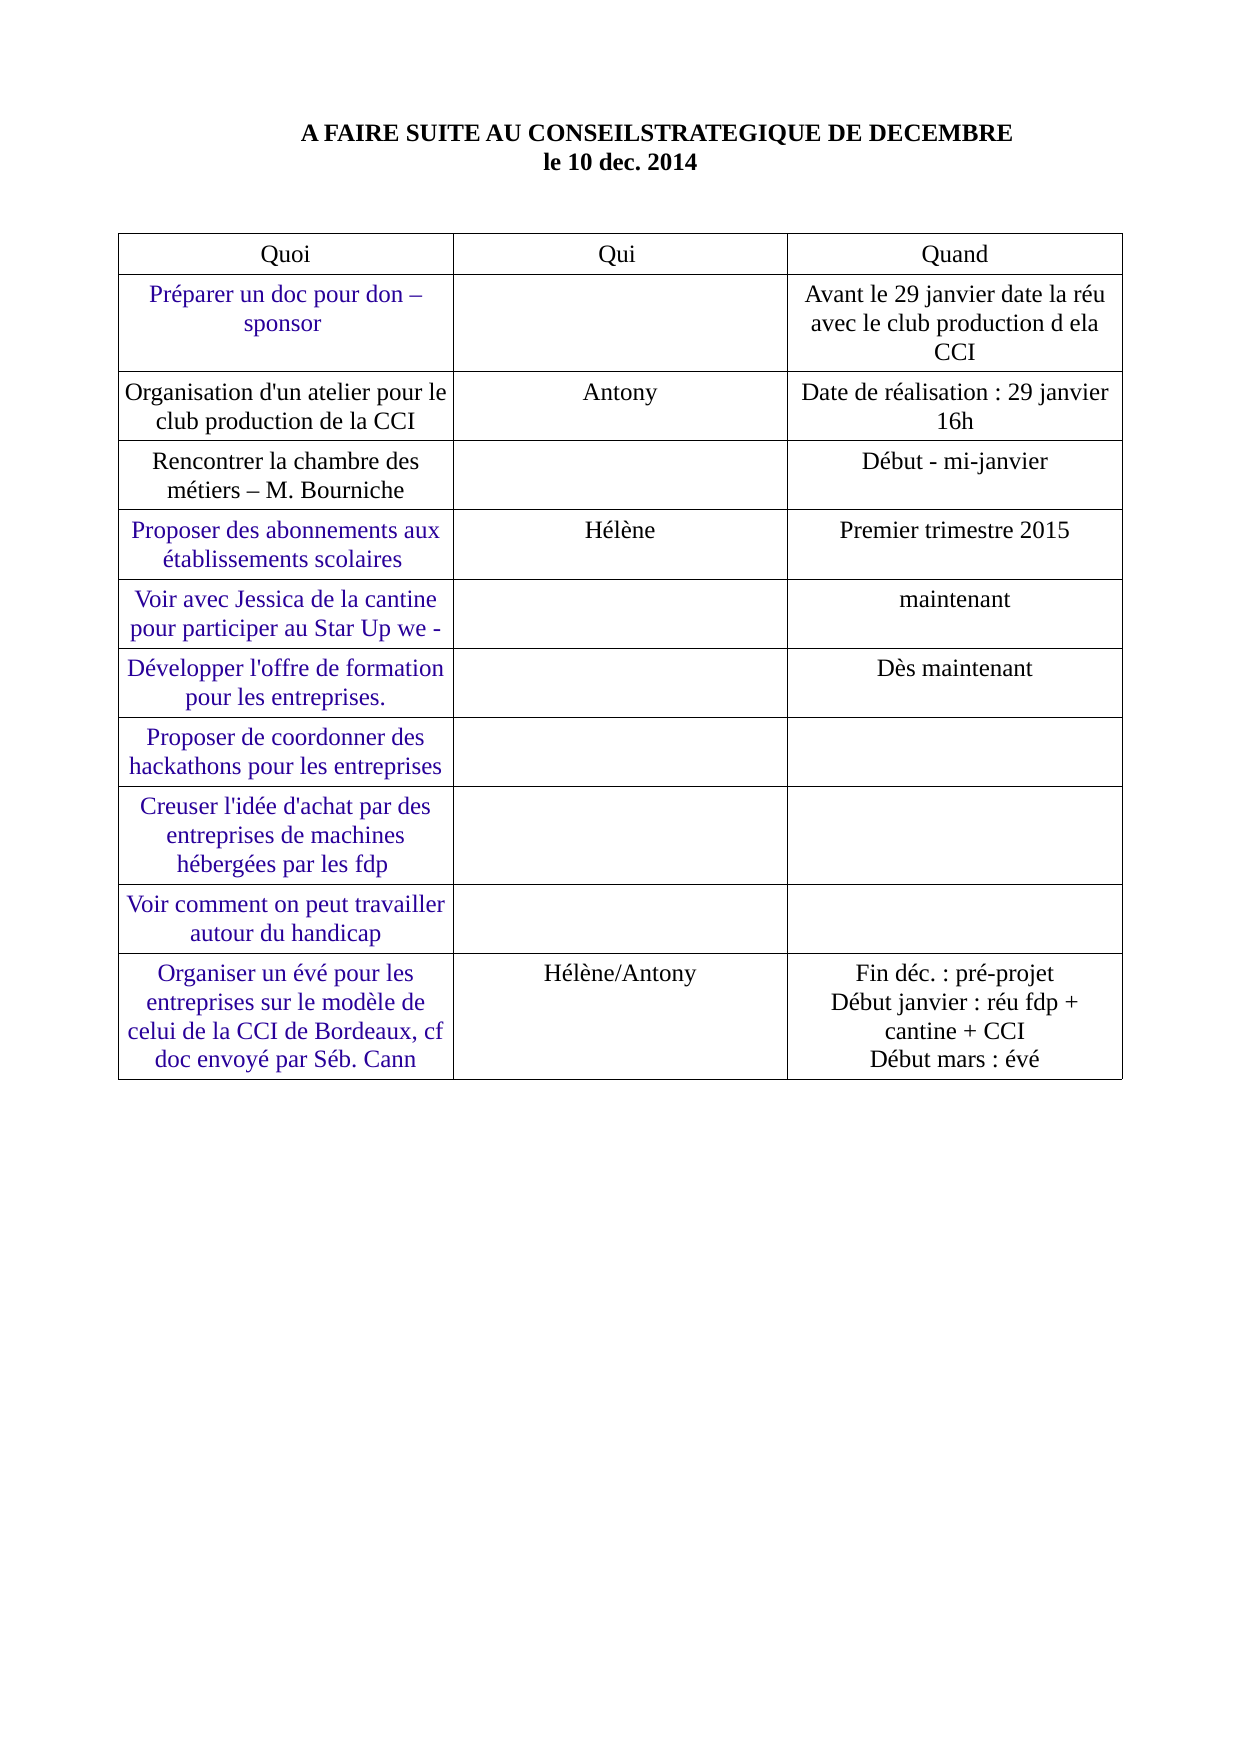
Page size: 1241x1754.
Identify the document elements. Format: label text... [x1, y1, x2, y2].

table_header Qui [454, 234, 787, 273]
table_cell Organiser un évé pour les entreprises sur le modèle de celui de la CCI de Bordeaux, cf doc envoyé par Séb. Cann [119, 954, 453, 1079]
table_cell [788, 885, 1122, 952]
table_cell [454, 649, 787, 717]
table_header Quoi [119, 234, 453, 273]
table_cell [454, 787, 787, 883]
table_cell Organisation d'un atelier pour le club production de la CCI [119, 372, 453, 440]
table_cell [454, 580, 787, 647]
table_cell Développer l'offre de formation pour les entreprises. [119, 649, 453, 717]
table_cell Proposer de coordonner des hackathons pour les entreprises [119, 718, 453, 786]
table_cell Avant le 29 janvier date la réu avec le club production d ela CCI [788, 275, 1122, 371]
table_cell [454, 275, 787, 371]
table_header Quand [788, 234, 1122, 273]
table_cell [454, 441, 787, 509]
table_cell Début - mi-janvier [788, 441, 1122, 509]
table_cell Rencontrer la chambre des métiers – M. Bourniche [119, 441, 453, 509]
table_cell [788, 787, 1122, 883]
text A FAIRE SUITE AU CONSEILSTRATEGIQUE DE DECEMBRE [118, 118, 1122, 147]
table_cell Date de réalisation : 29 janvier 16h [788, 372, 1122, 440]
table_cell [454, 718, 787, 786]
table_cell Préparer un doc pour don – sponsor [119, 275, 453, 371]
table_cell maintenant [788, 580, 1122, 647]
table_cell Voir avec Jessica de la cantine pour participer au Star Up we - [119, 580, 453, 647]
table_cell Antony [454, 372, 787, 440]
table_cell Creuser l'idée d'achat par des entreprises de machines hébergées par les fdp [119, 787, 453, 883]
table_cell [454, 885, 787, 952]
text le 10 dec. 2014 [118, 147, 1122, 176]
table_cell [788, 718, 1122, 786]
table_cell Voir comment on peut travailler autour du handicap [119, 885, 453, 952]
table_cell Premier trimestre 2015 [788, 510, 1122, 578]
table_cell Fin déc. : pré-projet Début janvier : réu fdp + cantine + CCI Début mars : évé [788, 954, 1122, 1079]
table_cell Proposer des abonnements aux établissements scolaires [119, 510, 453, 578]
table_cell Hélène [454, 510, 787, 578]
table_cell Dès maintenant [788, 649, 1122, 717]
table_cell Hélène/Antony [454, 954, 787, 1079]
